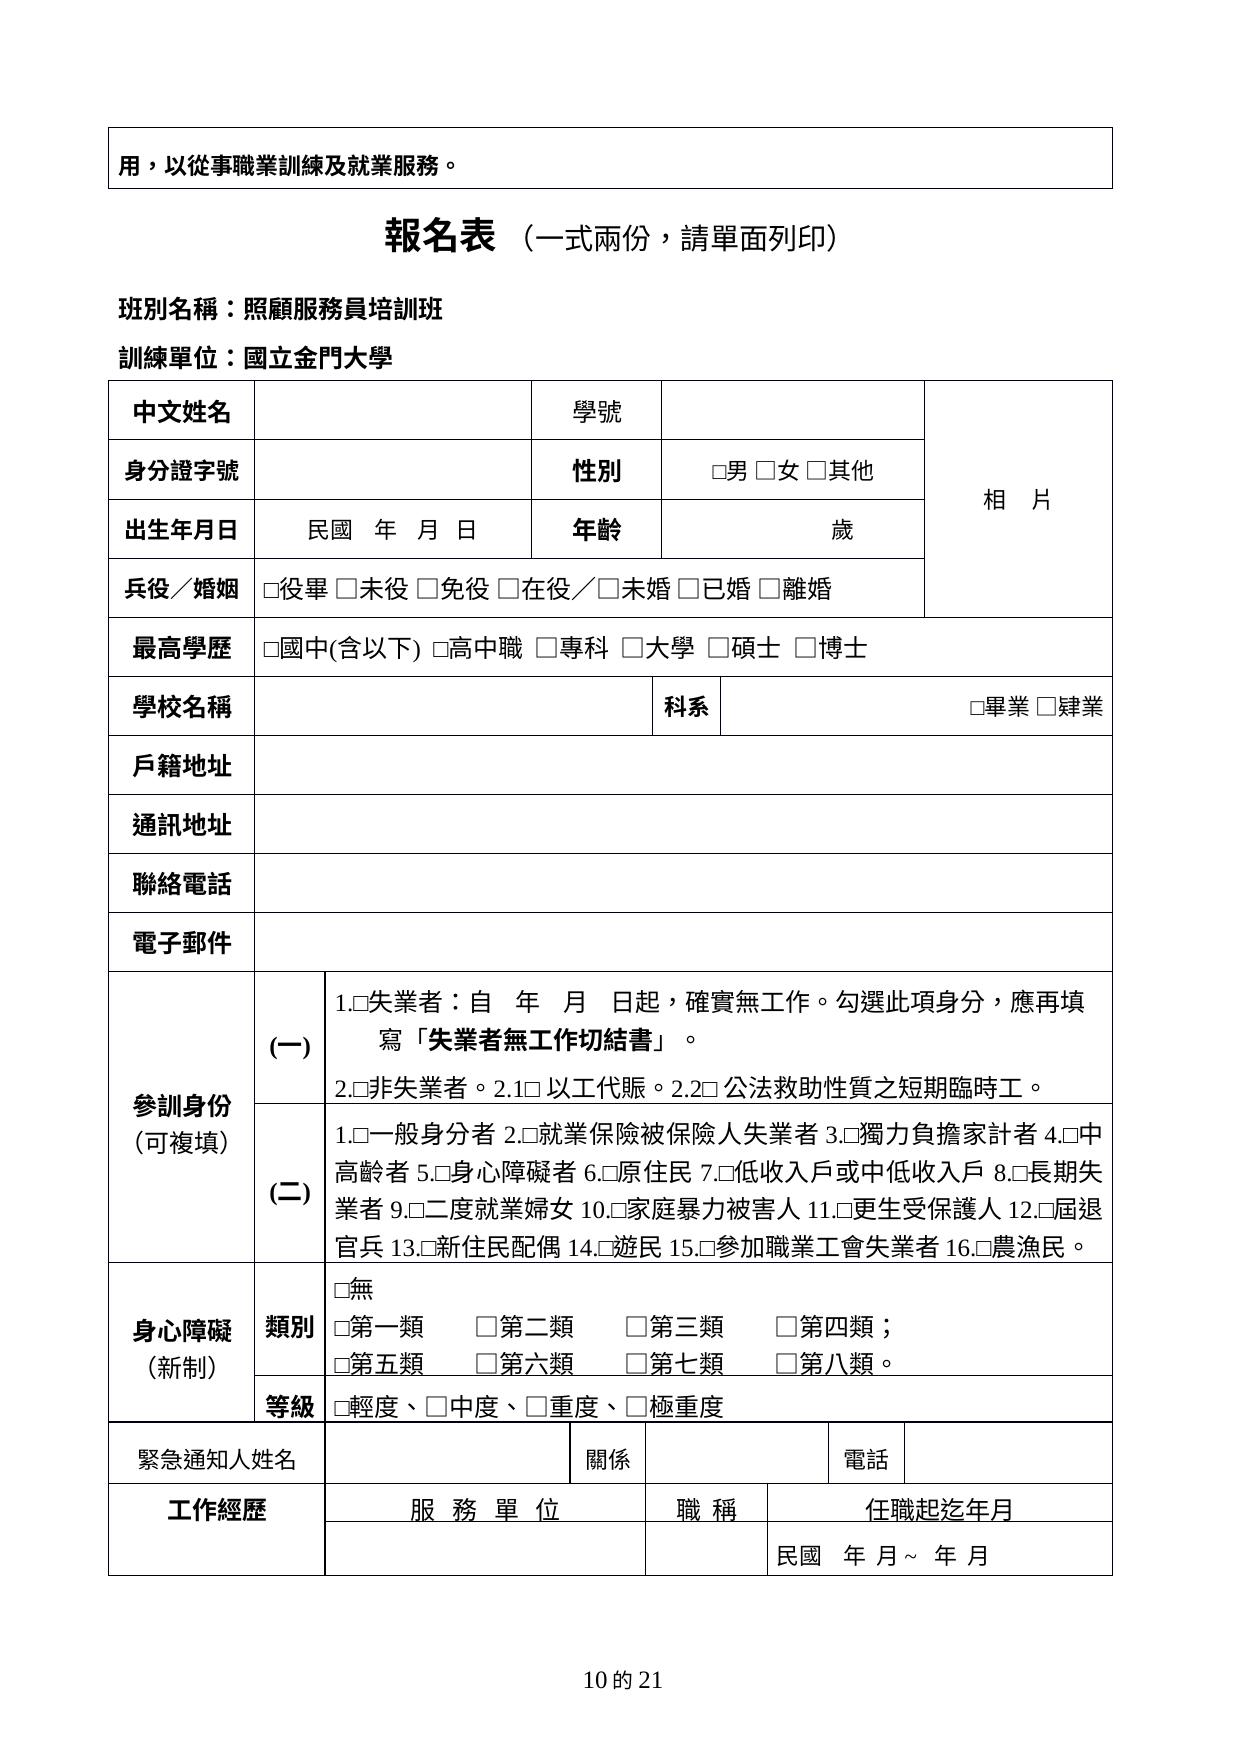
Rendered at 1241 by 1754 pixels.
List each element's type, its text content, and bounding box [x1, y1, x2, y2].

table_cell □畢業 □肄業 [721, 677, 1112, 735]
table_cell (二) [255, 1104, 324, 1262]
table_cell □無 □第一類 □第二類 □第三類 □第四類； □第五類 □第六類 □第七類 □第八類。 [326, 1263, 1112, 1375]
table_cell □男 □女 □其他 [662, 440, 924, 498]
table_cell 學校名稱 [109, 677, 254, 735]
table_cell 戶籍地址 [109, 736, 254, 794]
table_header 中文姓名 [109, 381, 254, 439]
table_cell 出生年月日 [109, 500, 254, 557]
text 班別名稱：照顧服務員培訓班 [118, 283, 1122, 320]
table_cell 通訊地址 [109, 795, 254, 853]
table_cell 聯絡電話 [109, 854, 254, 912]
table_header 相 片 [925, 381, 1112, 617]
table_cell 最高學歷 [109, 618, 254, 676]
table_cell □國中(含以下) □高中職 □專科 □大學 □碩士 □博士 [255, 618, 1112, 676]
table_cell 任職起迄年月 [768, 1484, 1112, 1521]
table_cell [255, 677, 652, 735]
table_cell [255, 795, 1112, 853]
table_cell 緊急通知人姓名 [109, 1423, 324, 1482]
table_cell [255, 736, 1112, 794]
table_cell 服 務 單 位 [326, 1484, 645, 1521]
table_cell [255, 913, 1112, 971]
table_cell 工作經歷 [109, 1484, 324, 1574]
table_cell 關係 [571, 1423, 645, 1482]
table_cell [255, 854, 1112, 912]
table_cell 身分證字號 [109, 440, 254, 498]
table_header [662, 381, 924, 439]
table_cell 民國 年 月 ~ 年 月 [768, 1522, 1112, 1574]
table_cell 1.□一般身分者 2.□就業保險被保險人失業者3.□獨力負擔家計者4.□中高齡者 5.□身心障礙者 6.□原住民 7.□低收入戶或中低收入戶 8.□長期失業者 9.□二度就業婦女 10.□家庭暴力被害人11.□更生受保護人12.□屆退官兵 13.□新住民配偶 14.□遊民15.□參加職業工會失業者16.□農漁民。 [326, 1104, 1112, 1262]
table_cell 科系 [653, 677, 720, 735]
table_cell [905, 1423, 1112, 1482]
table_cell 歲 [662, 500, 924, 557]
table_cell 年齡 [532, 500, 661, 557]
table_header [255, 381, 531, 439]
table_cell 身心障礙 （新制） [109, 1263, 254, 1421]
table_cell 民國 年 月 日 [255, 500, 531, 557]
text 訓練單位：國立金門大學 [118, 332, 1122, 369]
table_cell 參訓身份 （可複填） [109, 972, 254, 1262]
table_cell 職 稱 [646, 1484, 767, 1521]
table_cell 1.□失業者：自 年 月 日起，確實無工作。勾選此項身分，應再填寫「失業者無工作切結書」。 2.□非失業者。2.1□ 以工代賑。2.2□ 公法救助性質之短期臨時工。 [326, 972, 1112, 1103]
table_cell [646, 1423, 828, 1482]
table_header 學號 [532, 381, 661, 439]
table_cell 電子郵件 [109, 913, 254, 971]
table_cell [326, 1423, 569, 1482]
table_cell 用，以從事職業訓練及就業服務。 [109, 128, 646, 188]
table_cell [255, 440, 531, 498]
table_cell 類別 [255, 1263, 324, 1375]
table_cell 兵役／婚姻 [109, 559, 254, 617]
table_cell 性別 [532, 440, 661, 498]
table_cell [646, 1522, 767, 1574]
table_cell (一) [255, 972, 324, 1103]
subtitle 報名表 （一式兩份，請單面列印） [118, 189, 1122, 264]
table_cell □輕度、□中度、□重度、□極重度 [326, 1376, 1112, 1421]
table_cell 等級 [255, 1376, 324, 1421]
table_cell 電話 [829, 1423, 904, 1482]
table_cell □役畢 □未役 □免役 □在役／□未婚 □已婚 □離婚 [255, 559, 924, 617]
table_cell [646, 128, 1112, 188]
table_cell [326, 1522, 645, 1574]
